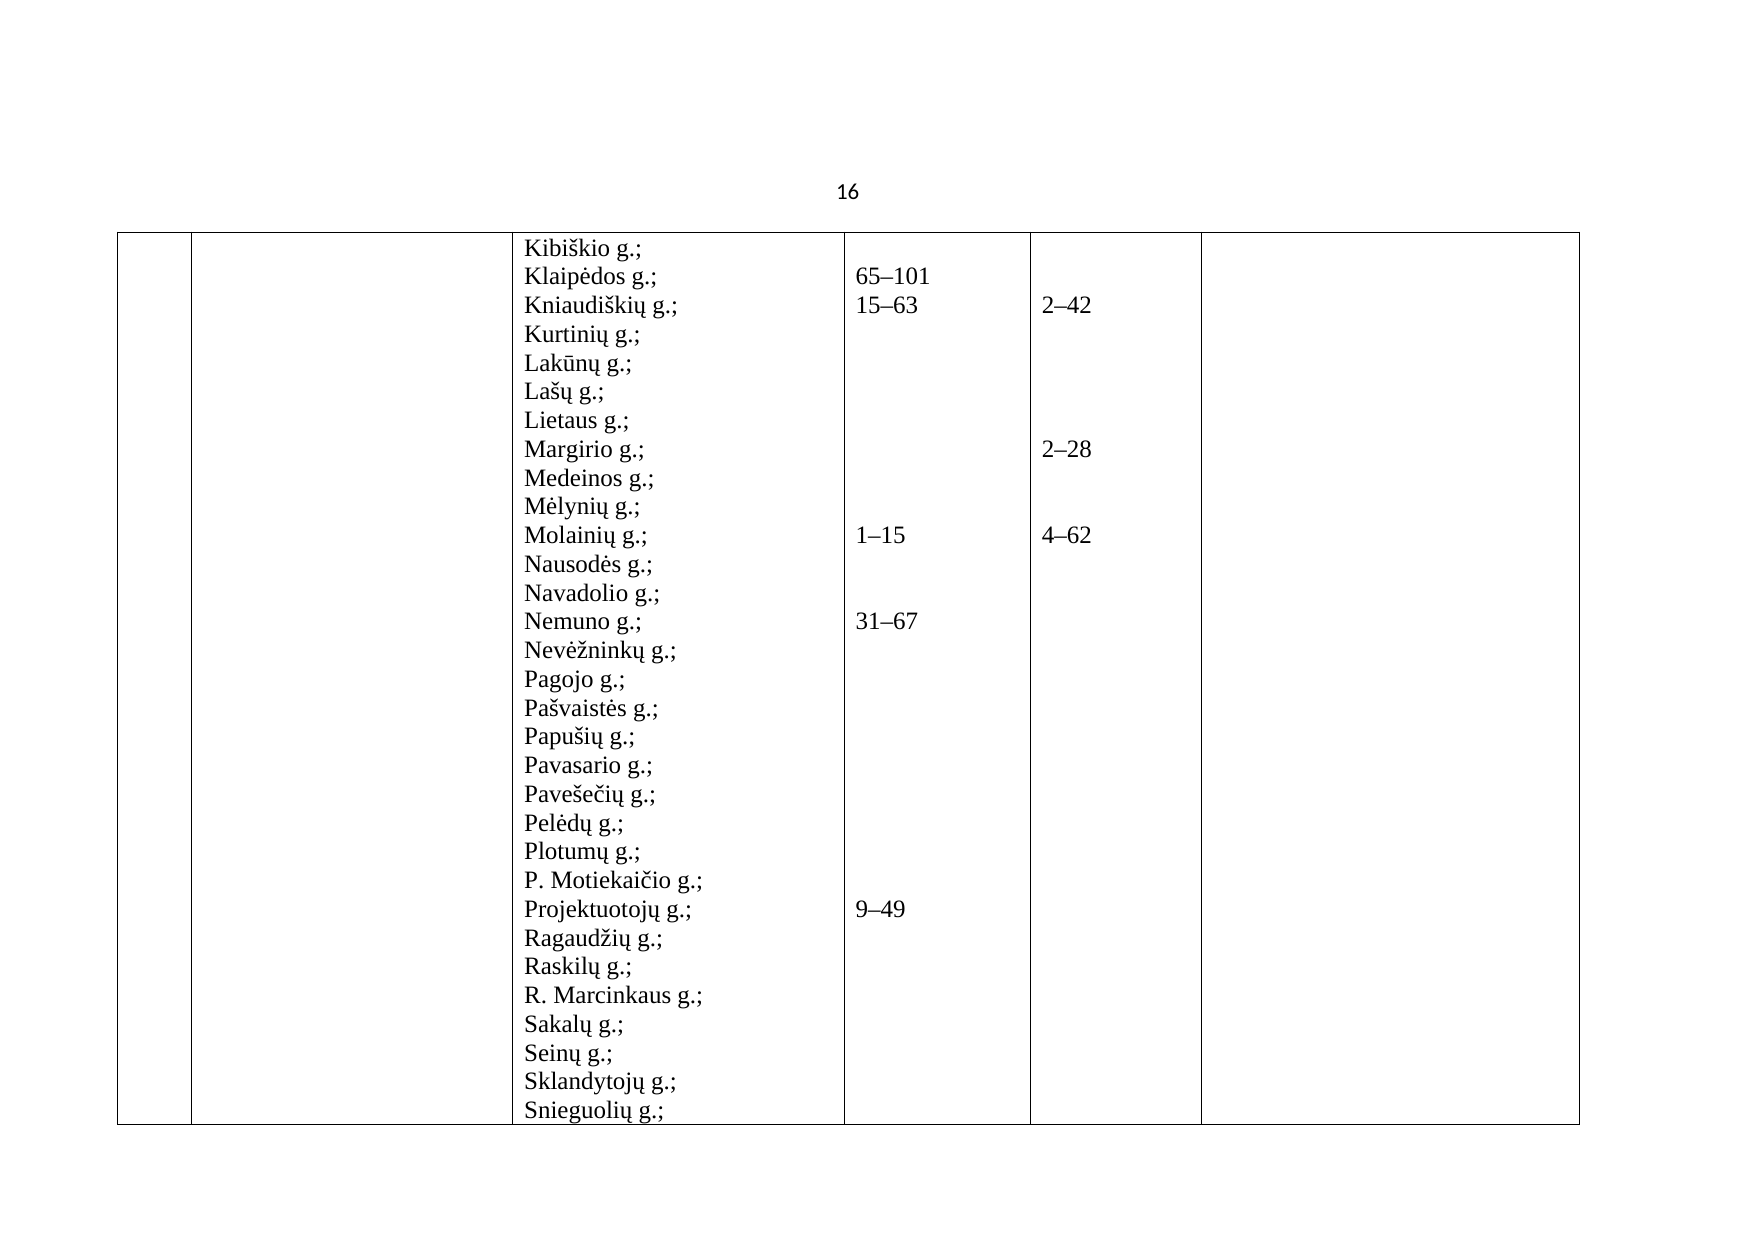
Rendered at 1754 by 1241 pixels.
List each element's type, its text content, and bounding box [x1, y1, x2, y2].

table_cell [1202, 233, 1579, 1124]
table_cell 2–42 2–28 4–62 [1031, 233, 1201, 1124]
table_cell [192, 233, 512, 1124]
table_cell 65–101 15–63 1–15 31–67 9–49 [845, 233, 1030, 1124]
table_cell Kibiškio g.; Klaipėdos g.; Kniaudiškių g.; Kurtinių g.; Lakūnų g.; Lašų g.; Lietaus g.; Margirio g.; Medeinos g.; Mėlynių g.; Molainių g.; Nausodės g.; Navadolio g.; Nemuno g.; Nevėžninkų g.; Pagojo g.; Pašvaistės g.; Papušių g.; Pavasario g.; Pavešečių g.; Pelėdų g.; Plotumų g.; P. Motiekaičio g.; Projektuotojų g.; Ragaudžių g.; Raskilų g.; R. Marcinkaus g.; Sakalų g.; Seinų g.; Sklandytojų g.; Snieguolių g.; [513, 233, 844, 1124]
table_cell [118, 233, 191, 1124]
